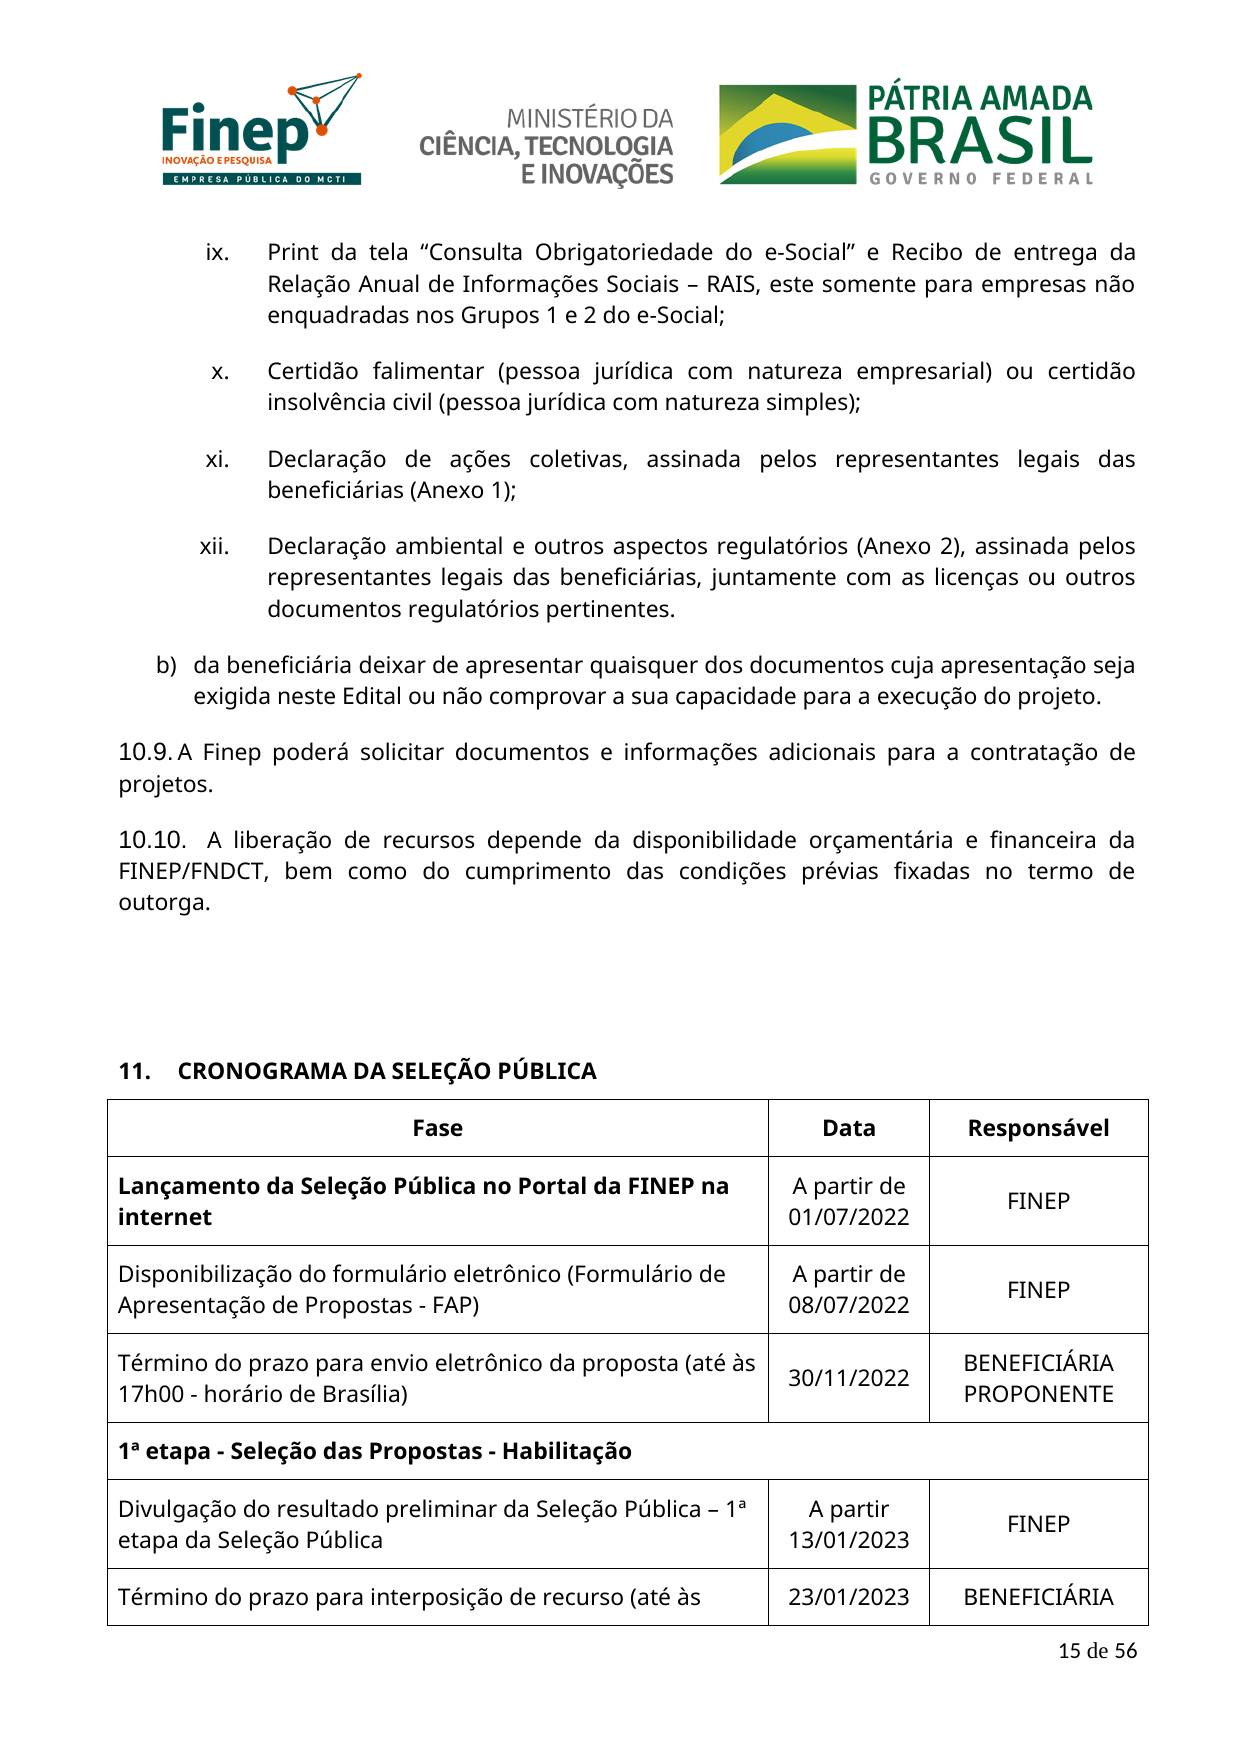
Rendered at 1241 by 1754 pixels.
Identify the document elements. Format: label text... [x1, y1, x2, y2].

table_cell BENEFICIÁRIA [930, 1569, 1148, 1625]
table_header Data [769, 1100, 929, 1156]
table_cell A partir de 01/07/2022 [769, 1157, 929, 1244]
table_cell A partir 13/01/2023 [769, 1480, 929, 1567]
table_cell 23/01/2023 [769, 1569, 929, 1625]
list Print da tela “Consulta Obrigatoriedade do e-Social” e Recibo de entrega da Relação Anual de Informações Sociais – RAIS, este somente para empresas não enquadradas nos Grupos 1 e 2 do e-Social; [229, 236, 1137, 330]
table_cell Término do prazo para interposição de recurso (até às [108, 1569, 768, 1625]
list A liberação de recursos depende da disponibilidade orçamentária e financeira da FINEP/FNDCT, bem como do cumprimento das condições prévias fixadas no termo de outorga. [118, 824, 1137, 917]
table_cell A partir de 08/07/2022 [769, 1246, 929, 1333]
list Declaração de ações coletivas, assinada pelos representantes legais das beneficiárias (Anexo 1); [229, 442, 1137, 505]
table_cell [930, 1423, 1148, 1479]
table_cell 30/11/2022 [769, 1334, 929, 1422]
table_cell 1ª etapa - Seleção das Propostas - Habilitação [108, 1423, 769, 1479]
table_header Fase [108, 1100, 768, 1156]
table_cell [769, 1423, 929, 1479]
table_header Responsável [930, 1100, 1148, 1156]
list CRONOGRAMA DA SELEÇÃO PÚBLICA [118, 1055, 1137, 1086]
table_cell Lançamento da Seleção Pública no Portal da FINEP na internet [108, 1157, 768, 1244]
table_cell FINEP [930, 1157, 1148, 1244]
table_cell Término do prazo para envio eletrônico da proposta (até às 17h00 - horário de Brasília) [108, 1334, 768, 1422]
list Certidão falimentar (pessoa jurídica com natureza empresarial) ou certidão insolvência civil (pessoa jurídica com natureza simples); [229, 355, 1137, 417]
table_cell BENEFICIÁRIA PROPONENTE [930, 1334, 1148, 1422]
table_cell Divulgação do resultado preliminar da Seleção Pública – 1ª etapa da Seleção Pública [108, 1480, 768, 1567]
table_cell FINEP [930, 1480, 1148, 1567]
table_cell FINEP [930, 1246, 1148, 1333]
list Declaração ambiental e outros aspectos regulatórios (Anexo 2), assinada pelos representantes legais das beneficiárias, juntamente com as licenças ou outros documentos regulatórios pertinentes. [229, 530, 1137, 624]
list da beneficiária deixar de apresentar quaisquer dos documentos cuja apresentação seja exigida neste Edital ou não comprovar a sua capacidade para a execução do projeto. [156, 649, 1137, 711]
list A Finep poderá solicitar documentos e informações adicionais para a contratação de projetos. [118, 736, 1137, 799]
table_cell Disponibilização do formulário eletrônico (Formulário de Apresentação de Propostas - FAP) [108, 1246, 768, 1333]
